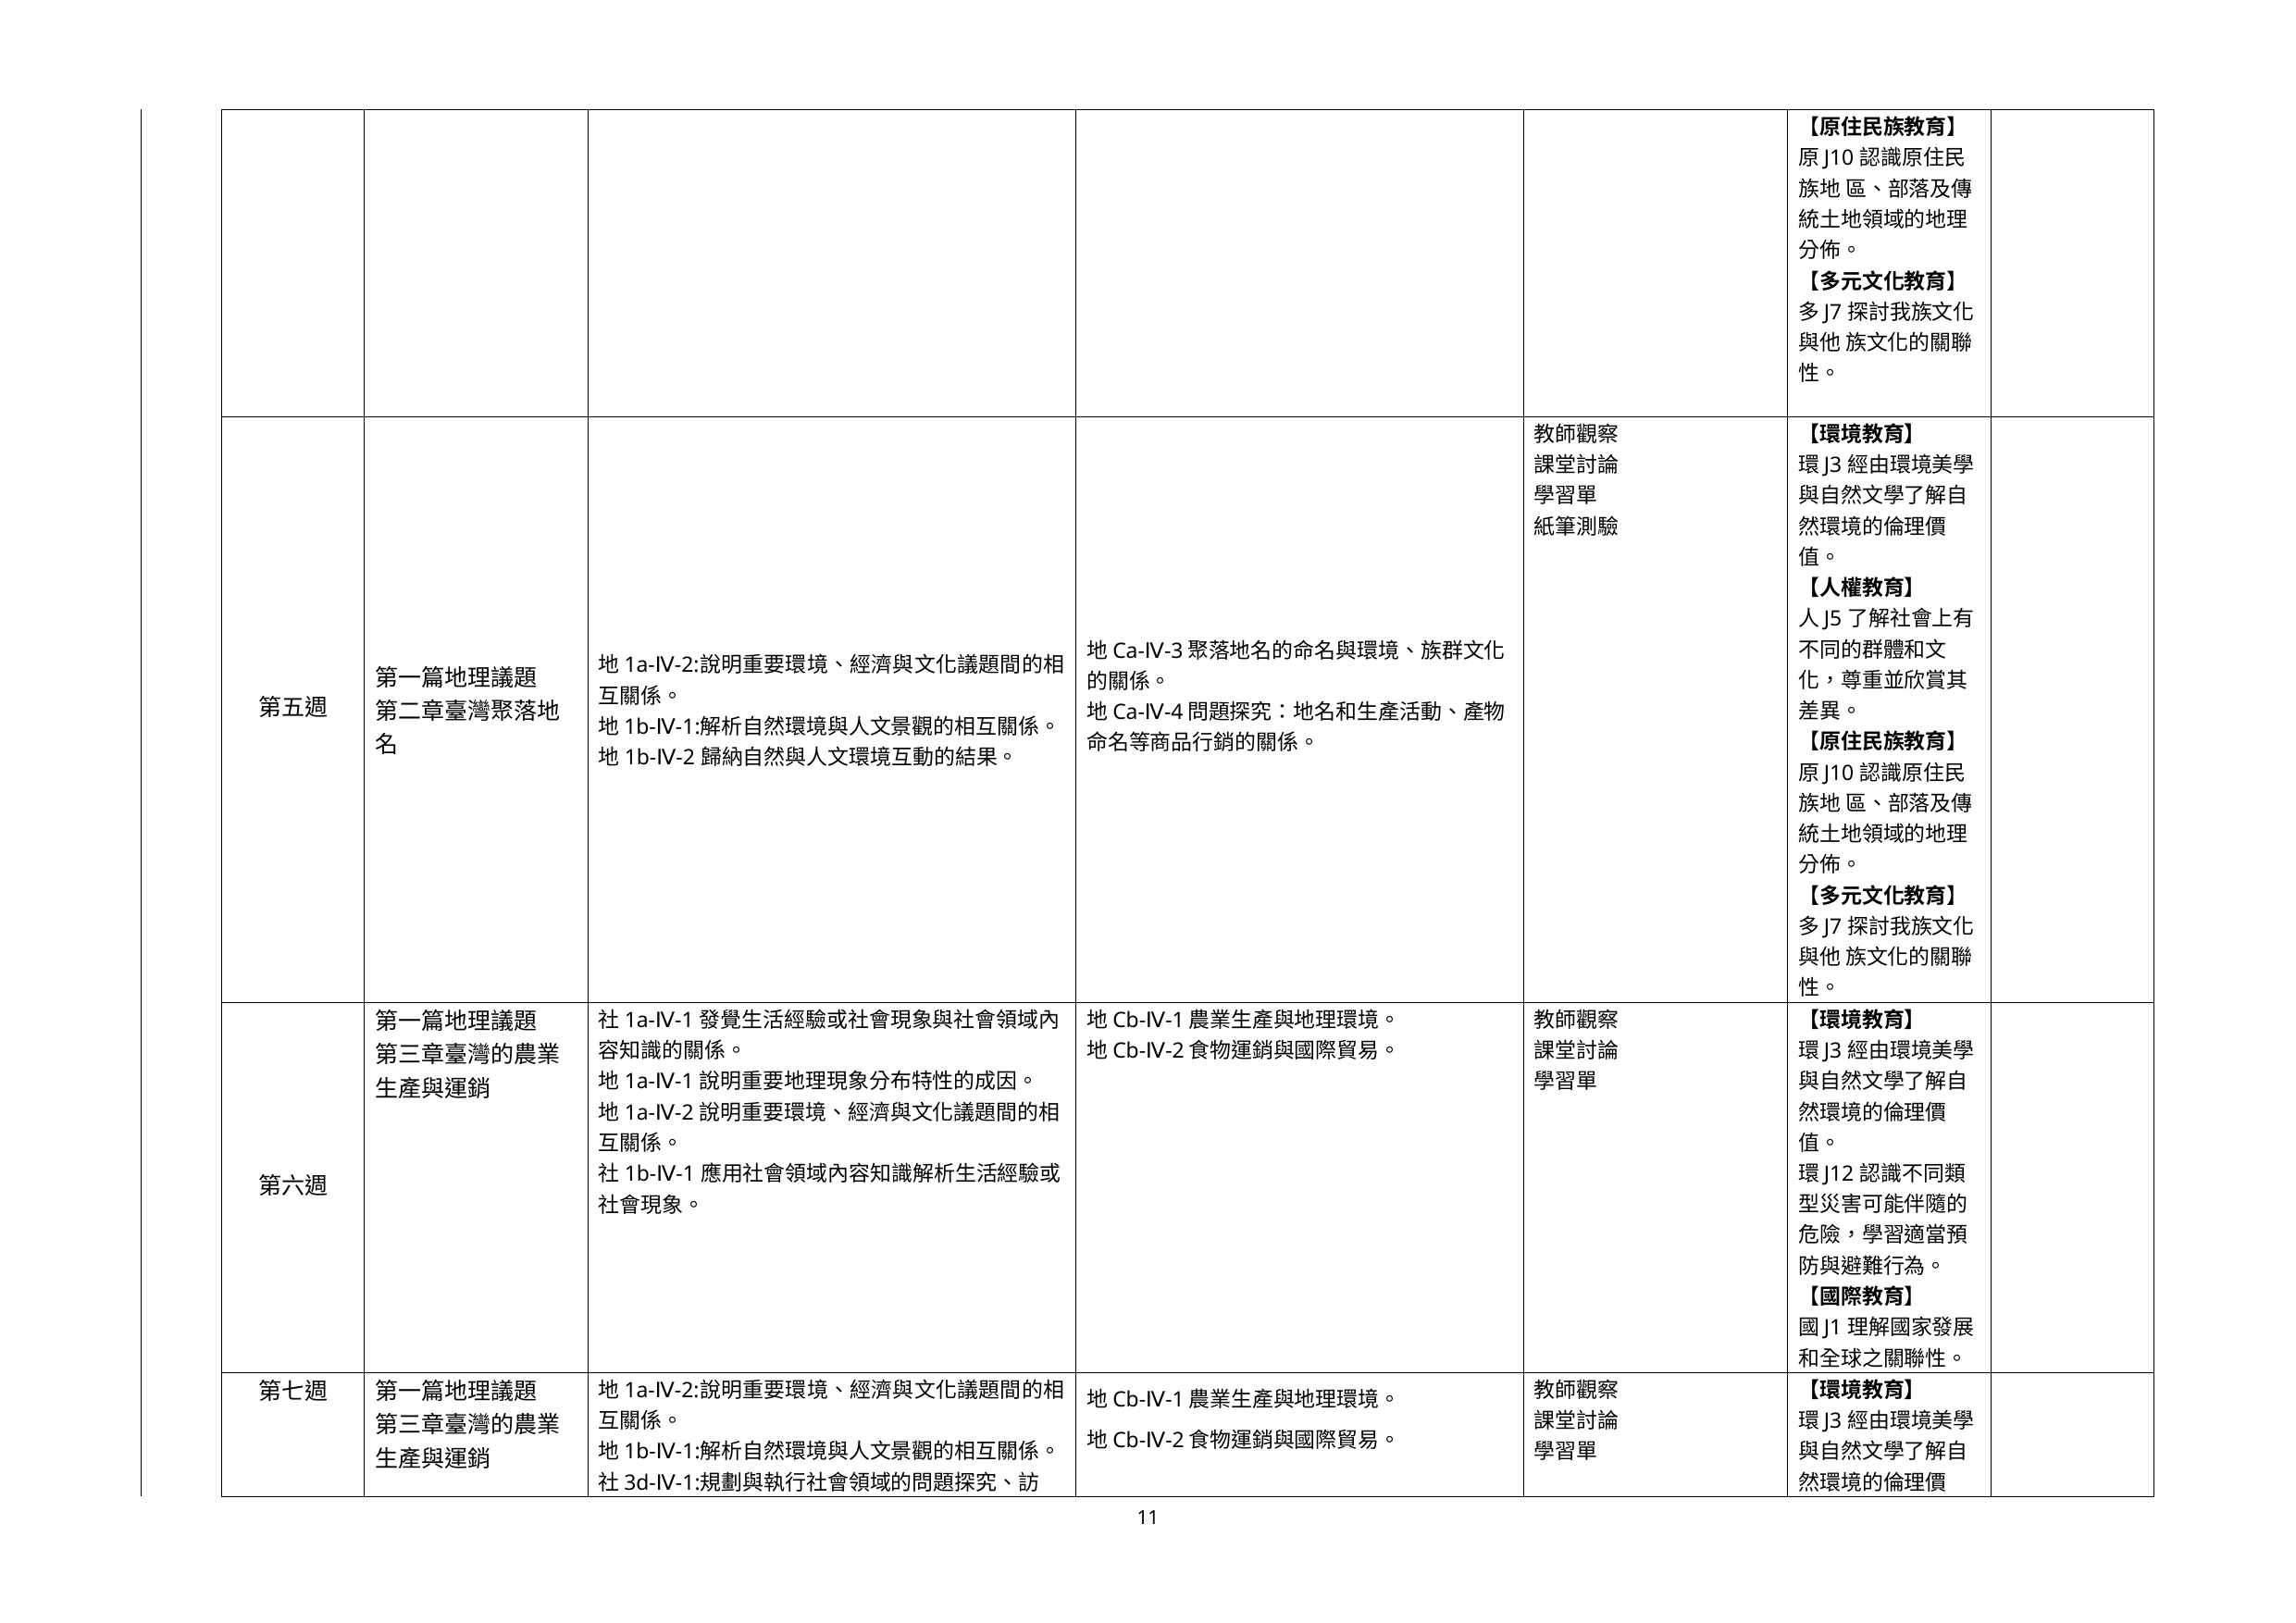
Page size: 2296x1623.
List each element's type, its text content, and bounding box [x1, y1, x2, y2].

table_cell 地 Ca-Ⅳ-3聚落地名的命名與環境、族群文化的關係。 地 Ca-Ⅳ-4問題探究：地名和生產活動、產物命名等商品行銷的關係。 [1076, 417, 1523, 1001]
table_cell 地1a-Ⅳ-2:說明重要環境、經濟與文化議題間的相互關係。 地1b-Ⅳ-1:解析自然環境與人文景觀的相互關係。 社3d-Ⅳ-1:規劃與執行社會領域的問題探究、訪 [589, 1373, 1075, 1496]
table_cell [1076, 110, 1523, 416]
table_cell [1992, 1003, 2153, 1372]
table_cell [1992, 417, 2153, 1001]
table_cell 第五週 [222, 417, 364, 1001]
table_cell [222, 110, 364, 416]
table_cell 社 1a-Ⅳ-1 發覺生活經驗或社會現象與社會領域內容知識的關係。 地 1a-Ⅳ-1 說明重要地理現象分布特性的成因。 地 1a-Ⅳ-2 說明重要環境、經濟與文化議題間的相互關係。 社 1b-Ⅳ-1 應用社會領域內容知識解析生活經驗或社會現象。 [589, 1003, 1075, 1372]
table_cell 【環境教育】 環J3 經由環境美學與自然文學了解自然環境的倫理價值。 環J12 認識不同類型災害可能伴隨的危險，學習適當預防與避難行為。 【國際教育】 國J1 理解國家發展和全球之關聯性。 [1788, 1003, 1991, 1372]
table_cell 教師觀察 課堂討論 學習單 [1524, 1373, 1787, 1496]
table_cell 【環境教育】 環J3 經由環境美學與自然文學了解自然環境的倫理價 [1788, 1373, 1991, 1496]
table_cell [1992, 110, 2153, 416]
table_cell [365, 110, 588, 416]
table_cell 地 Cb-Ⅳ-1農業生產與地理環境。 地 Cb-Ⅳ-2食物運銷與國際貿易。 [1076, 1003, 1523, 1372]
table_cell 教師觀察 課堂討論 學習單 [1524, 1003, 1787, 1372]
table_cell 【原住民族教育】 原J10 認識原住民族地 區、部落及傳統土地領域的地理分佈。 【多元文化教育】 多J7 探討我族文化與他 族文化的關聯性。 [1788, 110, 1991, 416]
table_cell 地1a-Ⅳ-2:說明重要環境、經濟與文化議題間的相互關係。 地1b-Ⅳ-1:解析自然環境與人文景觀的相互關係。 地 1b-Ⅳ-2 歸納自然與人文環境互動的結果。 [589, 417, 1075, 1001]
table_cell [1524, 110, 1787, 416]
table_cell [589, 110, 1075, 416]
table_cell 第六週 [222, 1003, 364, 1372]
table_cell 第七週 [222, 1373, 364, 1496]
table_cell 第一篇地理議題 第三章臺灣的農業生產與運銷 [365, 1003, 588, 1372]
table_cell [1992, 1373, 2153, 1496]
table_cell 第一篇地理議題 第三章臺灣的農業生產與運銷 [365, 1373, 588, 1496]
table_cell 【環境教育】 環J3 經由環境美學與自然文學了解自然環境的倫理價值。 【人權教育】 人J5 了解社會上有不同的群體和文化，尊重並欣賞其差異。 【原住民族教育】 原J10 認識原住民族地 區、部落及傳統土地領域的地理分佈。 【多元文化教育】 多J7 探討我族文化與他 族文化的關聯性。 [1788, 417, 1991, 1001]
table_cell 教師觀察 課堂討論 學習單 紙筆測驗 [1524, 417, 1787, 1001]
table_cell 地 Cb-Ⅳ-1農業生產與地理環境。 地 Cb-Ⅳ-2食物運銷與國際貿易。 [1076, 1373, 1523, 1496]
table_cell 第一篇地理議題 第二章臺灣聚落地名 [365, 417, 588, 1001]
